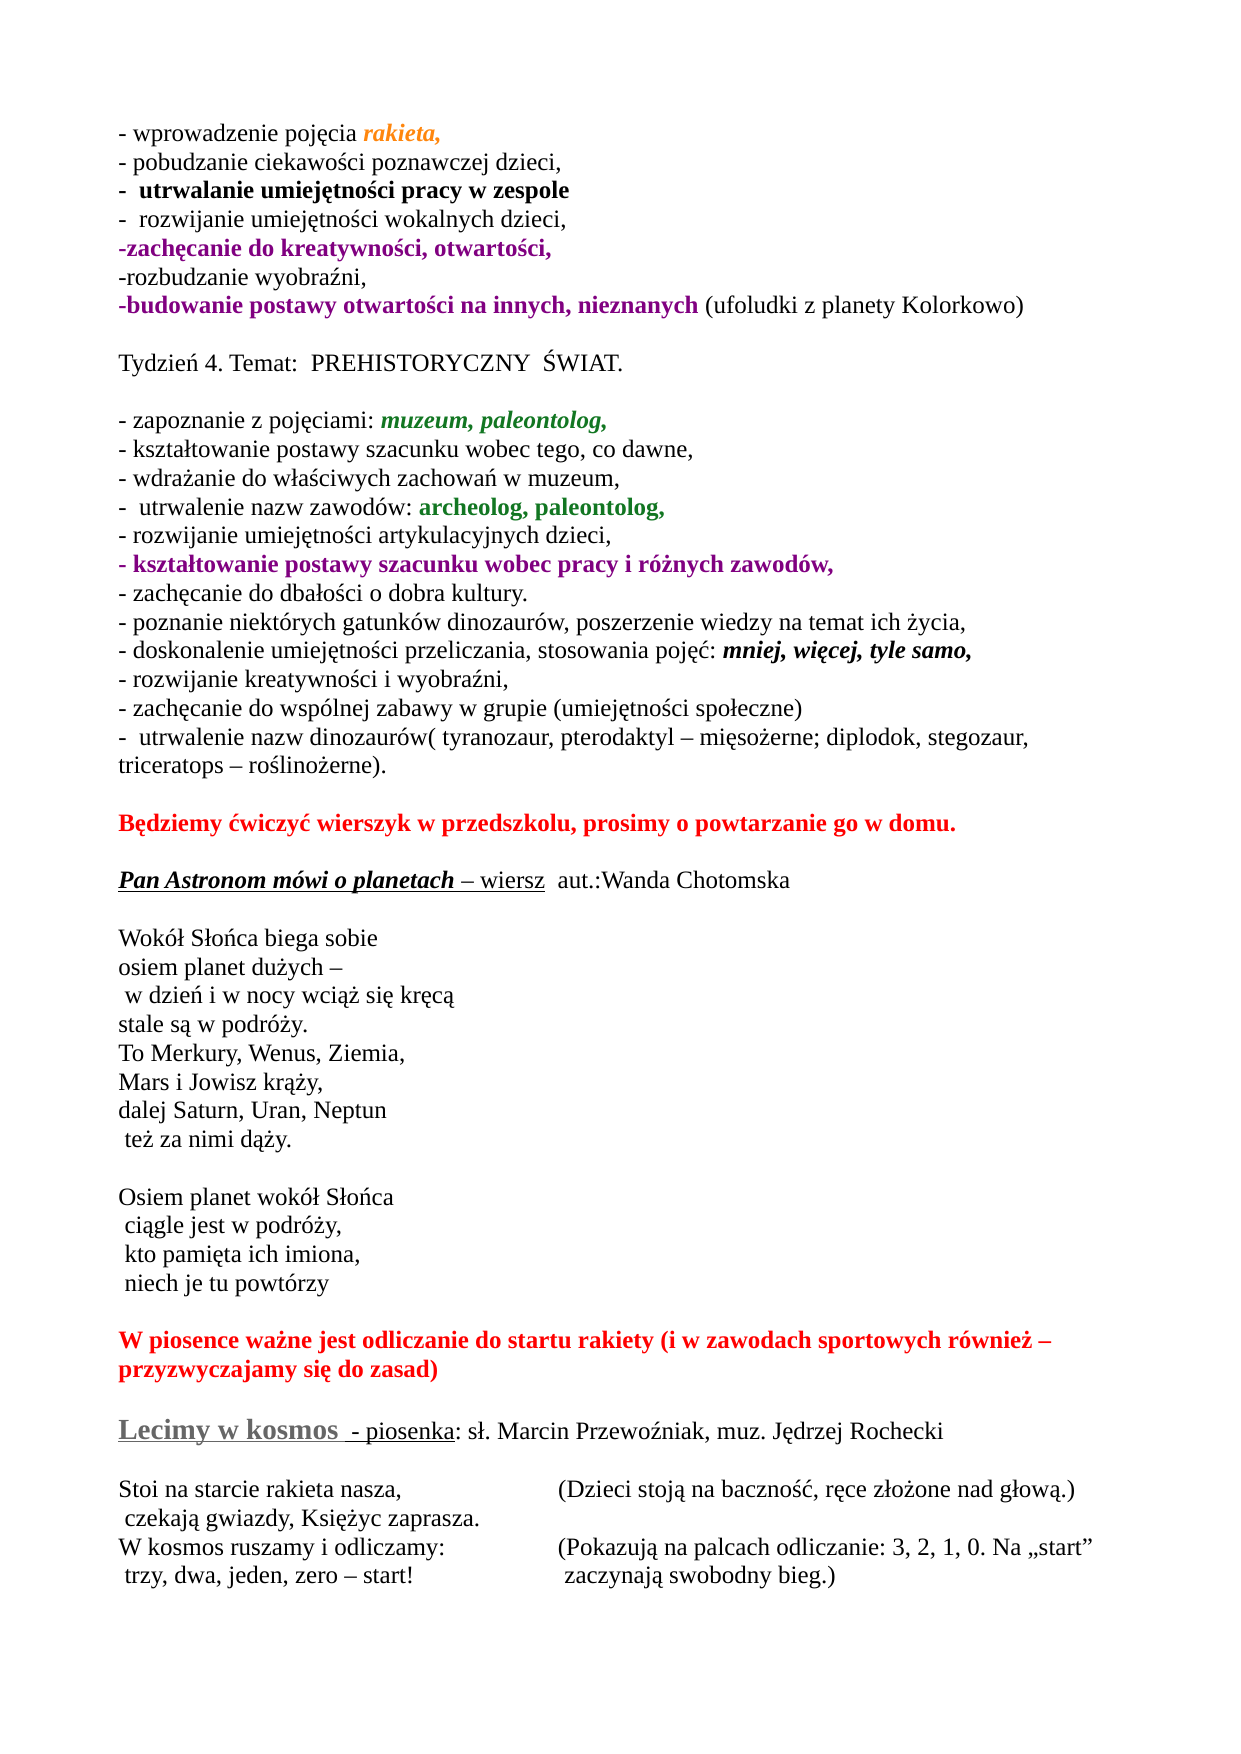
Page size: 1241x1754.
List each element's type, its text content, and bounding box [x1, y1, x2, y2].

text Lecimy w kosmos - piosenka: sł. Marcin Przewoźniak, muz. Jędrzej Rochecki [118, 1412, 1122, 1445]
text - kształtowanie postawy szacunku wobec tego, co dawne, [118, 434, 1122, 463]
text Mars i Jowisz krąży, [118, 1067, 1122, 1096]
text Wokół Słońca biega sobie [118, 923, 1122, 952]
text - utrwalanie umiejętności pracy w zespole [118, 176, 1122, 204]
text To Merkury, Wenus, Ziemia, [118, 1038, 1122, 1067]
text - pobudzanie ciekawości poznawczej dzieci, [118, 147, 1122, 176]
text - rozwijanie umiejętności artykulacyjnych dzieci, [118, 521, 1122, 549]
text osiem planet dużych – [118, 952, 1122, 981]
text stale są w podróży. [118, 1009, 1122, 1038]
text - wprowadzenie pojęcia rakieta, [118, 118, 1122, 147]
text - zachęcanie do wspólnej zabawy w grupie (umiejętności społeczne) [118, 693, 1122, 722]
text - zachęcanie do dbałości o dobra kultury. [118, 578, 1122, 607]
text -rozbudzanie wyobraźni, [118, 262, 1122, 291]
text Tydzień 4. Temat: PREHISTORYCZNY ŚWIAT. [118, 348, 1122, 377]
text w dzień i w nocy wciąż się kręcą [118, 981, 1122, 1009]
text - kształtowanie postawy szacunku wobec pracy i różnych zawodów, [118, 549, 1122, 578]
text - poznanie niektórych gatunków dinozaurów, poszerzenie wiedzy na temat ich życia, [118, 607, 1122, 636]
text ciągle jest w podróży, [118, 1211, 1122, 1239]
text Osiem planet wokół Słońca [118, 1182, 1122, 1211]
text czekają gwiazdy, Księżyc zaprasza. [118, 1503, 1122, 1532]
text Będziemy ćwiczyć wierszyk w przedszkolu, prosimy o powtarzanie go w domu. [118, 808, 1122, 837]
text - utrwalenie nazw zawodów: archeolog, paleontolog, [118, 492, 1122, 521]
text dalej Saturn, Uran, Neptun [118, 1096, 1122, 1124]
text W piosence ważne jest odliczanie do startu rakiety (i w zawodach sportowych również – przyzwyczajamy się do zasad) [118, 1326, 1122, 1383]
text - doskonalenie umiejętności przeliczania, stosowania pojęć: mniej, więcej, tyle samo, [118, 636, 1122, 664]
text - rozwijanie umiejętności wokalnych dzieci, [118, 204, 1122, 233]
text Stoi na starcie rakieta nasza, (Dzieci stoją na baczność, ręce złożone nad głową.) [118, 1474, 1122, 1503]
text też za nimi dąży. [118, 1124, 1122, 1153]
text - wdrażanie do właściwych zachowań w muzeum, [118, 463, 1122, 492]
text Pan Astronom mówi o planetach – wiersz aut.:Wanda Chotomska [118, 866, 1122, 894]
text - zapoznanie z pojęciami: muzeum, paleontolog, [118, 406, 1122, 434]
text -budowanie postawy otwartości na innych, nieznanych (ufoludki z planety Kolorkowo) [118, 291, 1122, 319]
text - utrwalenie nazw dinozaurów( tyranozaur, pterodaktyl – mięsożerne; diplodok, stegozaur, triceratops – roślinożerne). [118, 722, 1122, 779]
text -zachęcanie do kreatywności, otwartości, [118, 233, 1122, 262]
text niech je tu powtórzy [118, 1268, 1122, 1297]
text W kosmos ruszamy i odliczamy: (Pokazują na palcach odliczanie: 3, 2, 1, 0. Na „start” [118, 1532, 1122, 1560]
text kto pamięta ich imiona, [118, 1239, 1122, 1268]
text - rozwijanie kreatywności i wyobraźni, [118, 664, 1122, 693]
text trzy, dwa, jeden, zero – start! zaczynają swobodny bieg.) [118, 1560, 1122, 1589]
